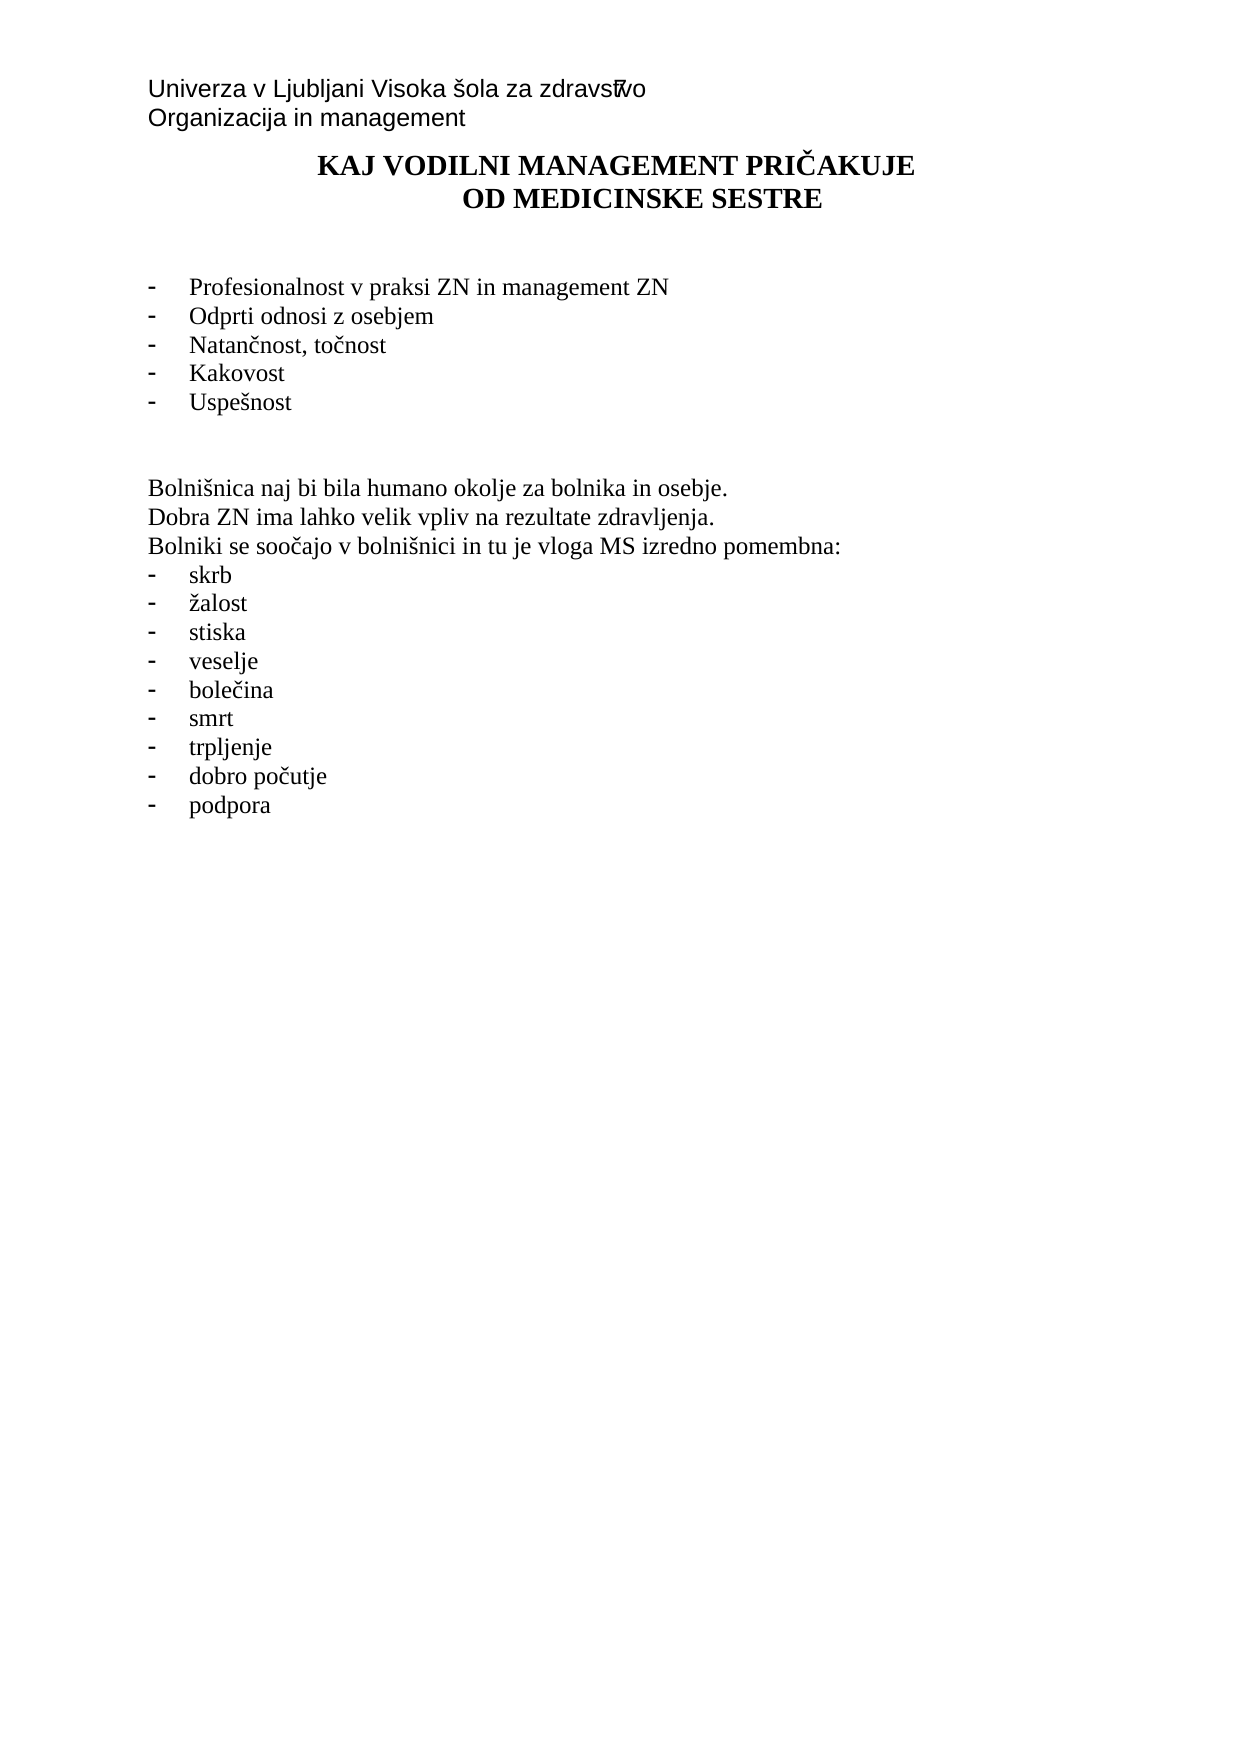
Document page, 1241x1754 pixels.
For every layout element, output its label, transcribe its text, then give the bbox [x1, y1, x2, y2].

list Profesionalnost v praksi ZN in management ZN [148, 272, 1093, 301]
list žalost [148, 588, 1093, 617]
list dobro počutje [148, 761, 1093, 790]
list smrt [148, 703, 1093, 732]
list Uspešnost [148, 387, 1093, 416]
text Dobra ZN ima lahko velik vpliv na rezultate zdravljenja. [148, 502, 1093, 531]
list Natančnost, točnost [148, 330, 1093, 358]
text Bolniki se soočajo v bolnišnici in tu je vloga MS izredno pomembna: [148, 531, 1093, 560]
list skrb [148, 560, 1093, 588]
list Kakovost [148, 358, 1093, 387]
list bolečina [148, 675, 1093, 703]
text Bolnišnica naj bi bila humano okolje za bolnika in osebje. [148, 473, 1093, 502]
list veselje [148, 646, 1093, 675]
list stiska [148, 617, 1093, 646]
list Odprti odnosi z osebjem [148, 301, 1093, 330]
subtitle KAJ VODILNI MANAGEMENT PRIČAKUJE OD MEDICINSKE SESTRE [148, 148, 1093, 215]
list podpora [148, 790, 1093, 818]
list trpljenje [148, 732, 1093, 761]
